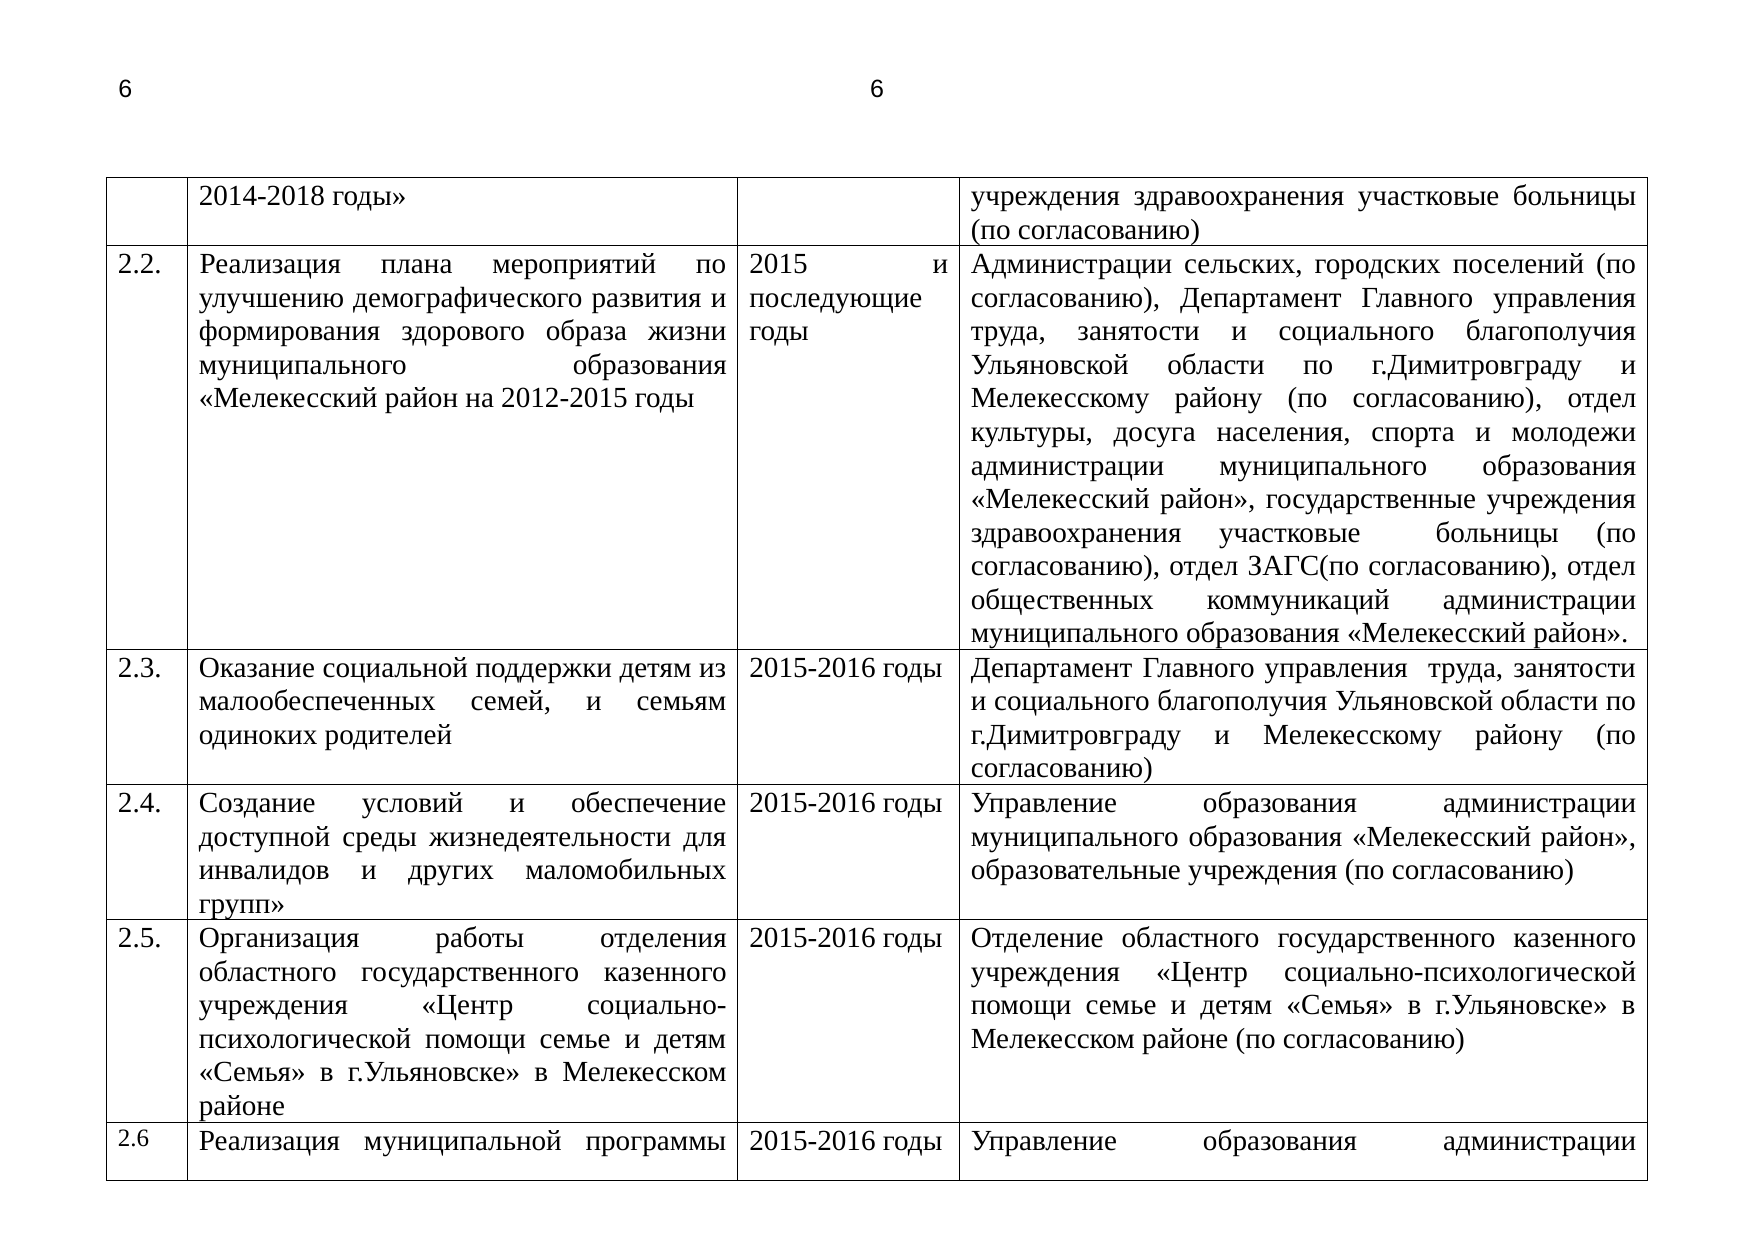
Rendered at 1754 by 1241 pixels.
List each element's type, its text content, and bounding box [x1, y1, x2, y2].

table_cell учреждения здравоохранения участковые больницы (по согласованию) [960, 178, 1647, 245]
table_cell Администрации сельских, городских поселений (по согласованию), Департамент Главного управления труда, занятости и социального благополучия Ульяновской области по г.Димитровграду и Мелекесскому району (по согласованию), отдел культуры, досуга населения, спорта и молодежи администрации муниципального образования «Мелекесский район», государственные учреждения здравоохранения участковые больницы (по согласованию), отдел ЗАГС(по согласованию), отдел общественных коммуникаций администрации муниципального образования «Мелекесский район». [960, 246, 1647, 649]
table_cell Реализация муниципальной программы [188, 1123, 737, 1180]
table_cell 2015-2016 годы [738, 920, 959, 1122]
table_cell Реализация плана мероприятий по улучшению демографического развития и формирования здорового образа жизни муниципального образования «Мелекесский район на 2012-2015 годы [188, 246, 737, 649]
table_cell 2014-2018 годы» [188, 178, 737, 245]
table_cell 2015-2016 годы [738, 785, 959, 919]
table_cell Отделение областного государственного казенного учреждения «Центр социально-психологической помощи семье и детям «Семья» в г.Ульяновске» в Мелекесском районе (по согласованию) [960, 920, 1647, 1122]
table_cell 2.5. [107, 920, 187, 1122]
table_cell 2015-2016 годы [738, 650, 959, 784]
table_cell 2.3. [107, 650, 187, 784]
table_cell 2.4. [107, 785, 187, 919]
table_cell Управление образования администрации муниципального образования «Мелекесский район», образовательные учреждения (по согласованию) [960, 785, 1647, 919]
table_cell Создание условий и обеспечение доступной среды жизнедеятельности для инвалидов и других маломобильных групп» [188, 785, 737, 919]
table_cell Организация работы отделения областного государственного казенного учреждения «Центр социально-психологической помощи семье и детям «Семья» в г.Ульяновске» в Мелекесском районе [188, 920, 737, 1122]
table_cell Оказание социальной поддержки детям из малообеспеченных семей, и семьям одиноких родителей [188, 650, 737, 784]
table_cell Управление образования администрации [960, 1123, 1647, 1180]
table_cell 2.6 [107, 1123, 187, 1180]
table_cell 2.2. [107, 246, 187, 649]
table_cell Департамент Главного управления труда, занятости и социального благополучия Ульяновской области по г.Димитровграду и Мелекесскому району (по согласованию) [960, 650, 1647, 784]
table_cell [738, 178, 959, 245]
table_cell 2015 и последующие годы [738, 246, 959, 649]
table_cell [107, 178, 187, 245]
table_cell 2015-2016 годы [738, 1123, 959, 1180]
